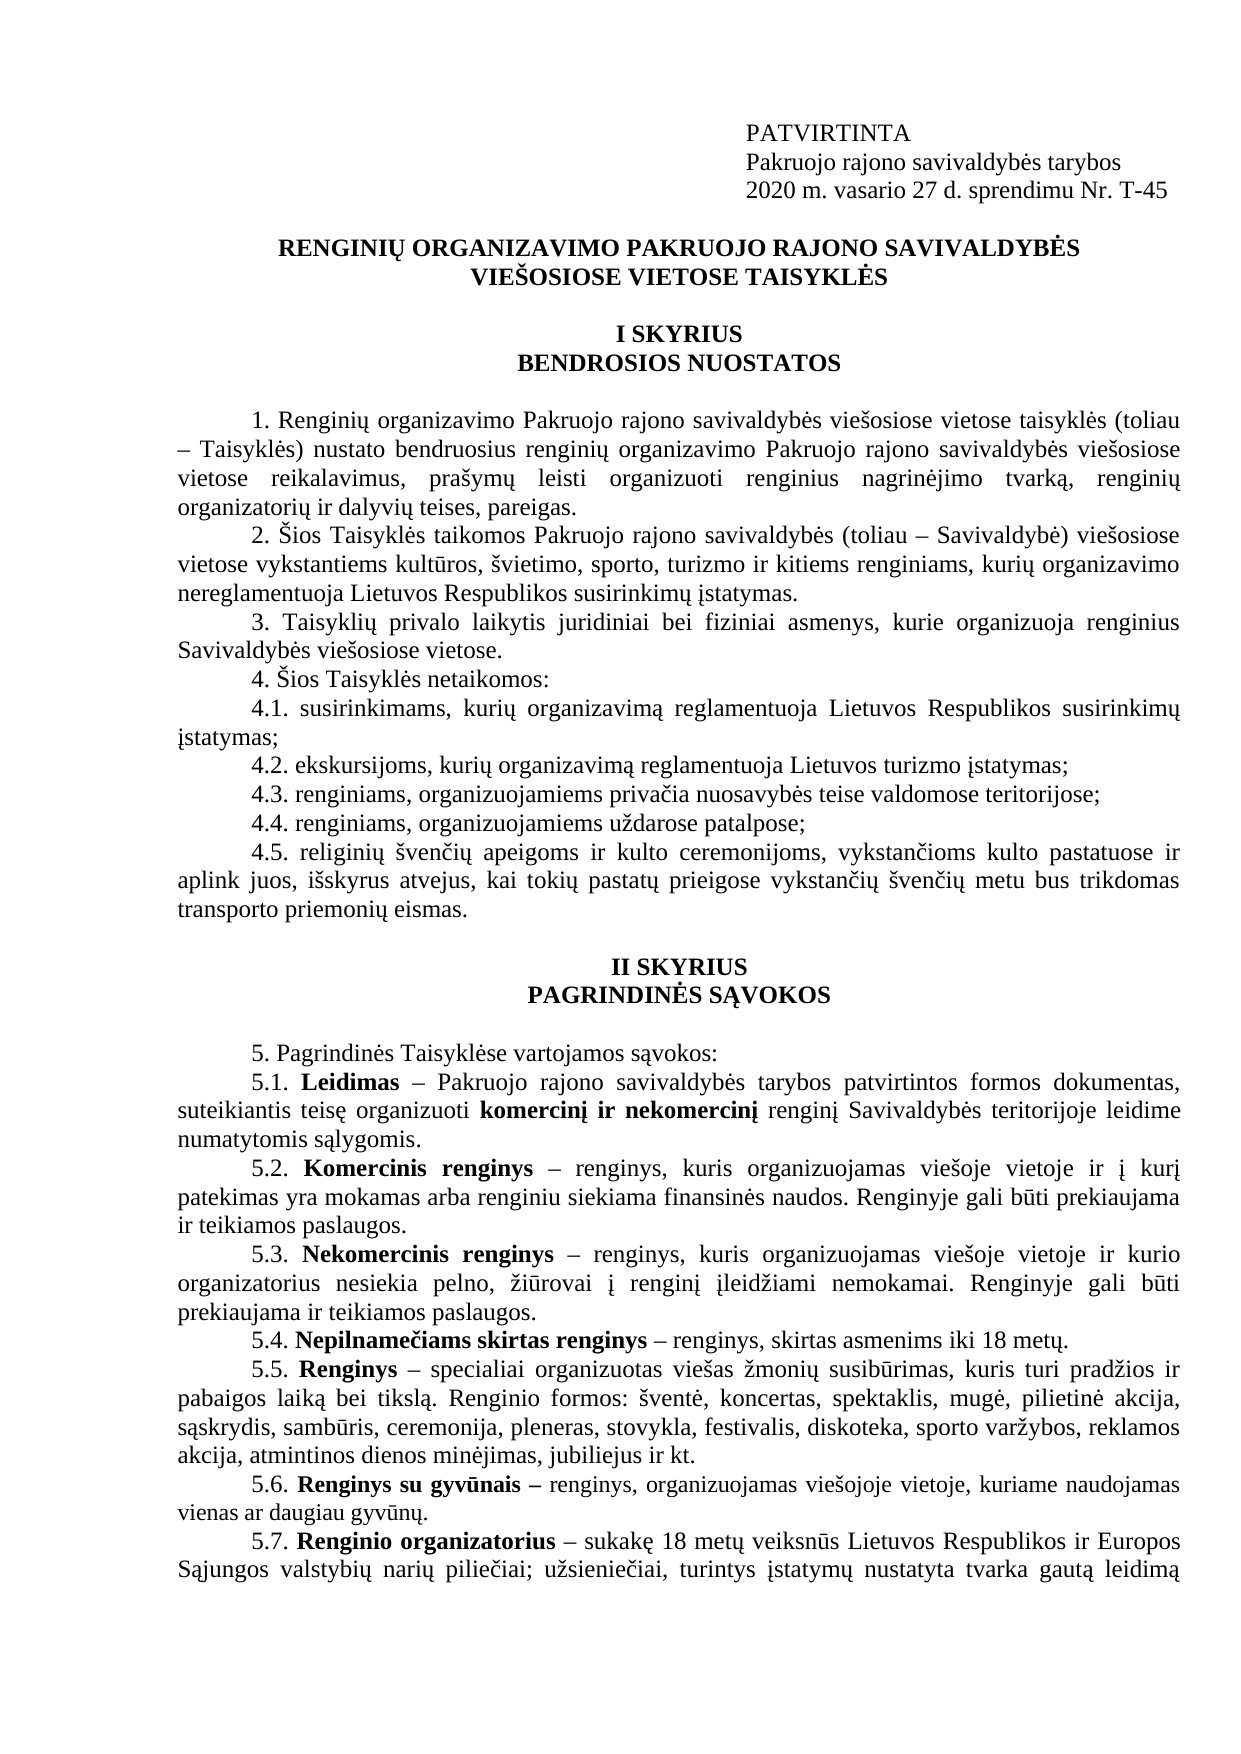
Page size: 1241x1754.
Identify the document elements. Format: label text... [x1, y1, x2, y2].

text 5.7. Renginio organizatorius – sukakę 18 metų veiksnūs Lietuvos Respublikos ir Europos Sąjungos valstybių narių piliečiai; užsieniečiai, turintys įstatymų nustatyta tvarka gautą leidimą [177, 1526, 1181, 1583]
text RENGINIŲ ORGANIZAVIMO PAKRUOJO RAJONO SAVIVALDYBĖS [177, 233, 1181, 262]
text II SKYRIUS [177, 952, 1181, 981]
text 5.5. Renginys – specialiai organizuotas viešas žmonių susibūrimas, kuris turi pradžios ir pabaigos laiką bei tikslą. Renginio formos: šventė, koncertas, spektaklis, mugė, pilietinė akcija, sąskrydis, sambūris, ceremonija, pleneras, stovykla, festivalis, diskoteka, sporto varžybos, reklamos akcija, atmintinos dienos minėjimas, jubiliejus ir kt. [177, 1354, 1181, 1469]
text 5.2. Komercinis renginys – renginys, kuris organizuojamas viešoje vietoje ir į kurį patekimas yra mokamas arba renginiu siekiama finansinės naudos. Renginyje gali būti prekiaujama ir teikiamos paslaugos. [177, 1153, 1181, 1239]
text 4. Šios Taisyklės netaikomos: [177, 664, 1181, 693]
text 5.1. Leidimas – Pakruojo rajono savivaldybės tarybos patvirtintos formos dokumentas, suteikiantis teisę organizuoti komercinį ir nekomercinį renginį Savivaldybės teritorijoje leidime numatytomis sąlygomis. [177, 1067, 1181, 1153]
text 2020 m. vasario 27 d. sprendimu Nr. T-45 [177, 176, 1181, 204]
text I SKYRIUS [177, 319, 1181, 348]
text 4.5. religinių švenčių apeigoms ir kulto ceremonijoms, vykstančioms kulto pastatuose ir aplink juos, išskyrus atvejus, kai tokių pastatų prieigose vykstančių švenčių metu bus trikdomas transporto priemonių eismas. [177, 837, 1181, 923]
text 5. Pagrindinės Taisyklėse vartojamos sąvokos: [177, 1038, 1181, 1067]
text VIEŠOSIOSE VIETOSE TAISYKLĖS [177, 262, 1181, 291]
text 5.3. Nekomercinis renginys – renginys, kuris organizuojamas viešoje vietoje ir kurio organizatorius nesiekia pelno, žiūrovai į renginį įleidžiami nemokamai. Renginyje gali būti prekiaujama ir teikiamos paslaugos. [177, 1239, 1181, 1326]
text 4.1. susirinkimams, kurių organizavimą reglamentuoja Lietuvos Respublikos susirinkimų įstatymas; [177, 693, 1181, 751]
text 1. Renginių organizavimo Pakruojo rajono savivaldybės viešosiose vietose taisyklės (toliau – Taisyklės) nustato bendruosius renginių organizavimo Pakruojo rajono savivaldybės viešosiose vietose reikalavimus, prašymų leisti organizuoti renginius nagrinėjimo tvarką, renginių organizatorių ir dalyvių teises, pareigas. [177, 406, 1181, 521]
text 2. Šios Taisyklės taikomos Pakruojo rajono savivaldybės (toliau – Savivaldybė) viešosiose vietose vykstantiems kultūros, švietimo, sporto, turizmo ir kitiems renginiams, kurių organizavimo nereglamentuoja Lietuvos Respublikos susirinkimų įstatymas. [177, 521, 1181, 607]
text BENDROSIOS NUOSTATOS [177, 348, 1181, 377]
text 4.4. renginiams, organizuojamiems uždarose patalpose; [177, 808, 1181, 837]
text 4.3. renginiams, organizuojamiems privačia nuosavybės teise valdomose teritorijose; [177, 779, 1181, 808]
text 3. Taisyklių privalo laikytis juridiniai bei fiziniai asmenys, kurie organizuoja renginius Savivaldybės viešosiose vietose. [177, 607, 1181, 664]
text 4.2. ekskursijoms, kurių organizavimą reglamentuoja Lietuvos turizmo įstatymas; [177, 751, 1181, 779]
text Pakruojo rajono savivaldybės tarybos [177, 147, 1181, 176]
text PATVIRTINTA [184, 118, 1181, 147]
text PAGRINDINĖS SĄVOKOS [177, 981, 1181, 1009]
text 5.4. Nepilnamečiams skirtas renginys – renginys, skirtas asmenims iki 18 metų. [177, 1326, 1181, 1354]
text 5.6. Renginys su gyvūnais – renginys, organizuojamas viešojoje vietoje, kuriame naudojamas vienas ar daugiau gyvūnų. [177, 1469, 1181, 1526]
